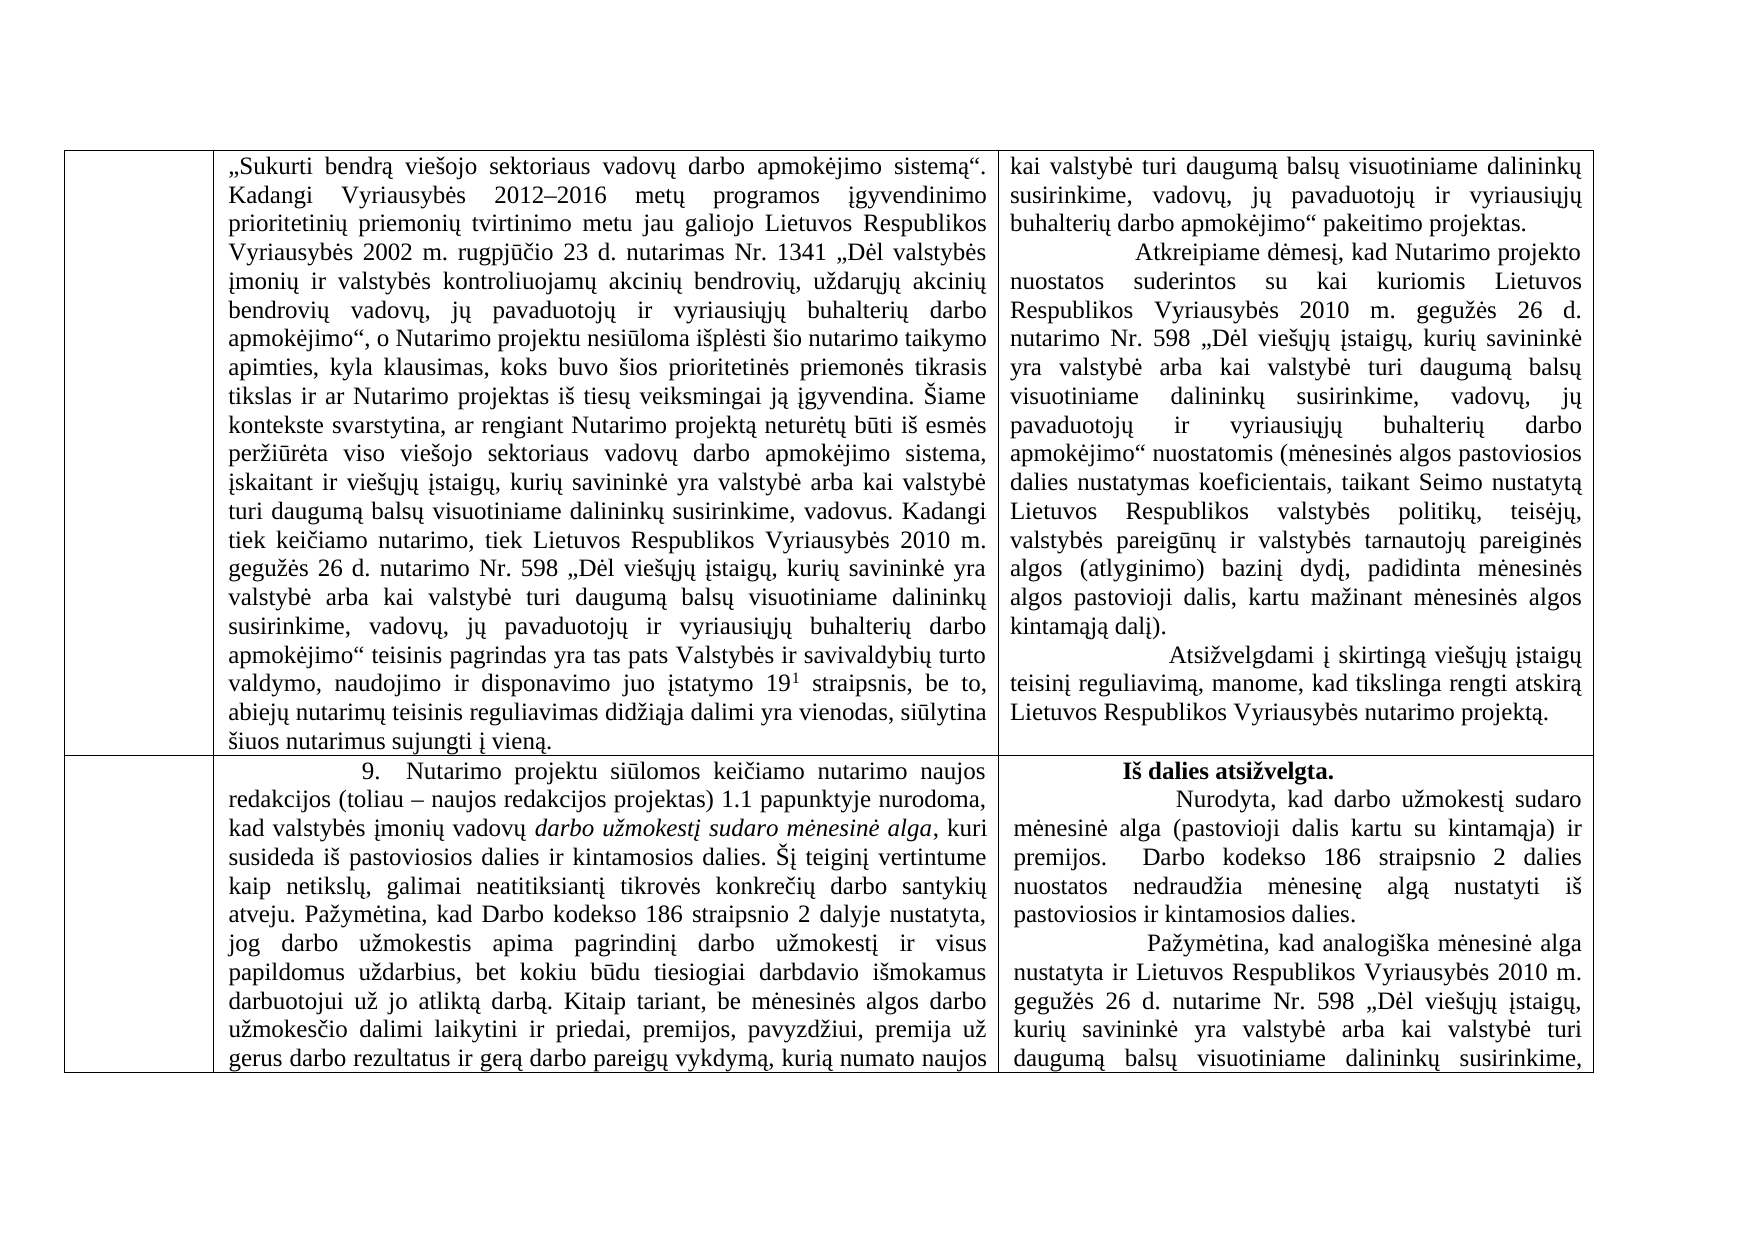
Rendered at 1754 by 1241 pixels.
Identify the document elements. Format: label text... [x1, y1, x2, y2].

table_cell Iš dalies atsižvelgta. Nurodyta, kad darbo užmokestį sudaro mėnesinė alga (pastovioji dalis kartu su kintamąja) ir premijos. Darbo kodekso 186 straipsnio 2 dalies nuostatos nedraudžia mėnesinę algą nustatyti iš pastoviosios ir kintamosios dalies. Pažymėtina, kad analogiška mėnesinė alga nustatyta ir Lietuvos Respublikos Vyriausybės 2010 m. gegužės 26 d. nutarime Nr. 598 „Dėl viešųjų įstaigų, kurių savininkė yra valstybė arba kai valstybė turi daugumą balsų visuotiniame dalininkų susirinkime, [999, 756, 1593, 1072]
table_cell [65, 756, 213, 1072]
table_cell 9. Nutarimo projektu siūlomos keičiamo nutarimo naujos redakcijos (toliau – naujos redakcijos projektas) 1.1 papunktyje nurodoma, kad valstybės įmonių vadovų darbo užmokestį sudaro mėnesinė alga, kuri susideda iš pastoviosios dalies ir kintamosios dalies. Šį teiginį vertintume kaip netikslų, galimai neatitiksiantį tikrovės konkrečių darbo santykių atveju. Pažymėtina, kad Darbo kodekso 186 straipsnio 2 dalyje nustatyta, jog darbo užmokestis apima pagrindinį darbo užmokestį ir visus papildomus uždarbius, bet kokiu būdu tiesiogiai darbdavio išmokamus darbuotojui už jo atliktą darbą. Kitaip tariant, be mėnesinės algos darbo užmokesčio dalimi laikytini ir priedai, premijos, pavyzdžiui, premija už gerus darbo rezultatus ir gerą darbo pareigų vykdymą, kurią numato naujos [214, 756, 998, 1072]
table_cell kai valstybė turi daugumą balsų visuotiniame dalininkų susirinkime, vadovų, jų pavaduotojų ir vyriausiųjų buhalterių darbo apmokėjimo“ pakeitimo projektas. Atkreipiame dėmesį, kad Nutarimo projekto nuostatos suderintos su kai kuriomis Lietuvos Respublikos Vyriausybės 2010 m. gegužės 26 d. nutarimo Nr. 598 „Dėl viešųjų įstaigų, kurių savininkė yra valstybė arba kai valstybė turi daugumą balsų visuotiniame dalininkų susirinkime, vadovų, jų pavaduotojų ir vyriausiųjų buhalterių darbo apmokėjimo“ nuostatomis (mėnesinės algos pastoviosios dalies nustatymas koeficientais, taikant Seimo nustatytą Lietuvos Respublikos valstybės politikų, teisėjų, valstybės pareigūnų ir valstybės tarnautojų pareiginės algos (atlyginimo) bazinį dydį, padidinta mėnesinės algos pastovioji dalis, kartu mažinant mėnesinės algos kintamąją dalį). Atsižvelgdami į skirtingą viešųjų įstaigų teisinį reguliavimą, manome, kad tikslinga rengti atskirą Lietuvos Respublikos Vyriausybės nutarimo projektą. [999, 151, 1593, 755]
table_cell [65, 151, 213, 755]
table_cell „Sukurti bendrą viešojo sektoriaus vadovų darbo apmokėjimo sistemą“. Kadangi Vyriausybės 2012–2016 metų programos įgyvendinimo prioritetinių priemonių tvirtinimo metu jau galiojo Lietuvos Respublikos Vyriausybės 2002 m. rugpjūčio 23 d. nutarimas Nr. 1341 „Dėl valstybės įmonių ir valstybės kontroliuojamų akcinių bendrovių, uždarųjų akcinių bendrovių vadovų, jų pavaduotojų ir vyriausiųjų buhalterių darbo apmokėjimo“, o Nutarimo projektu nesiūloma išplėsti šio nutarimo taikymo apimties, kyla klausimas, koks buvo šios prioritetinės priemonės tikrasis tikslas ir ar Nutarimo projektas iš tiesų veiksmingai ją įgyvendina. Šiame kontekste svarstytina, ar rengiant Nutarimo projektą neturėtų būti iš esmės peržiūrėta viso viešojo sektoriaus vadovų darbo apmokėjimo sistema, įskaitant ir viešųjų įstaigų, kurių savininkė yra valstybė arba kai valstybė turi daugumą balsų visuotiniame dalininkų susirinkime, vadovus. Kadangi tiek keičiamo nutarimo, tiek Lietuvos Respublikos Vyriausybės 2010 m. gegužės 26 d. nutarimo Nr. 598 „Dėl viešųjų įstaigų, kurių savininkė yra valstybė arba kai valstybė turi daugumą balsų visuotiniame dalininkų susirinkime, vadovų, jų pavaduotojų ir vyriausiųjų buhalterių darbo apmokėjimo“ teisinis pagrindas yra tas pats Valstybės ir savivaldybių turto valdymo, naudojimo ir disponavimo juo įstatymo 191 straipsnis, be to, abiejų nutarimų teisinis reguliavimas didžiąja dalimi yra vienodas, siūlytina šiuos nutarimus sujungti į vieną. [214, 151, 998, 755]
